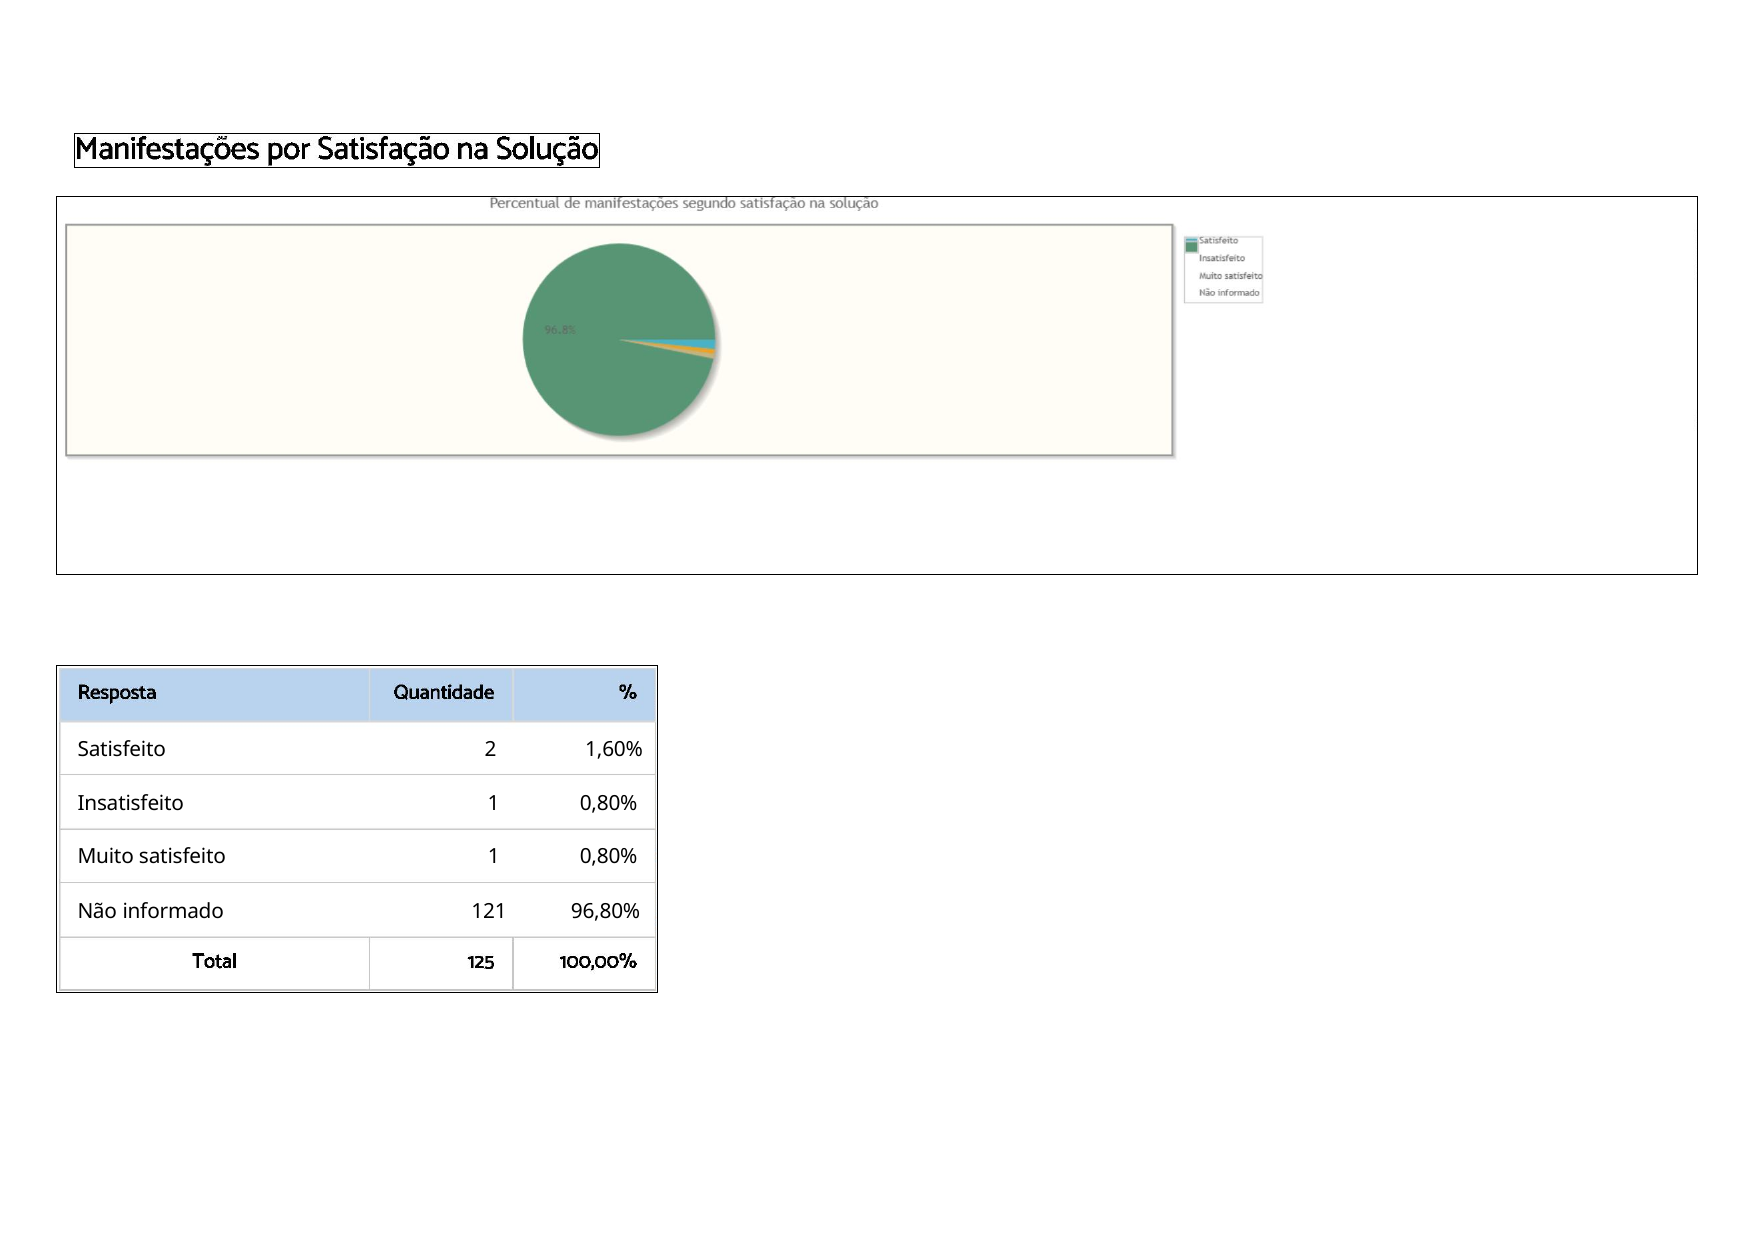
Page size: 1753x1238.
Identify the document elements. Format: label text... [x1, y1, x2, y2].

picture [57, 666, 657, 992]
picture [57, 197, 1697, 574]
text 2 [484, 729, 519, 763]
text 1,60% [585, 729, 661, 763]
text 1 [488, 837, 519, 870]
picture [75, 134, 599, 167]
text Satisfeito [77, 729, 182, 763]
text 0,80% [579, 784, 661, 817]
text Muito satisfeito [77, 837, 233, 870]
text 96,80% [571, 892, 661, 925]
text 0,80% [579, 837, 661, 870]
text Insatisfeito [77, 784, 233, 817]
text 121 [471, 892, 519, 925]
text Não informado [77, 892, 233, 925]
text 1 [487, 784, 519, 817]
